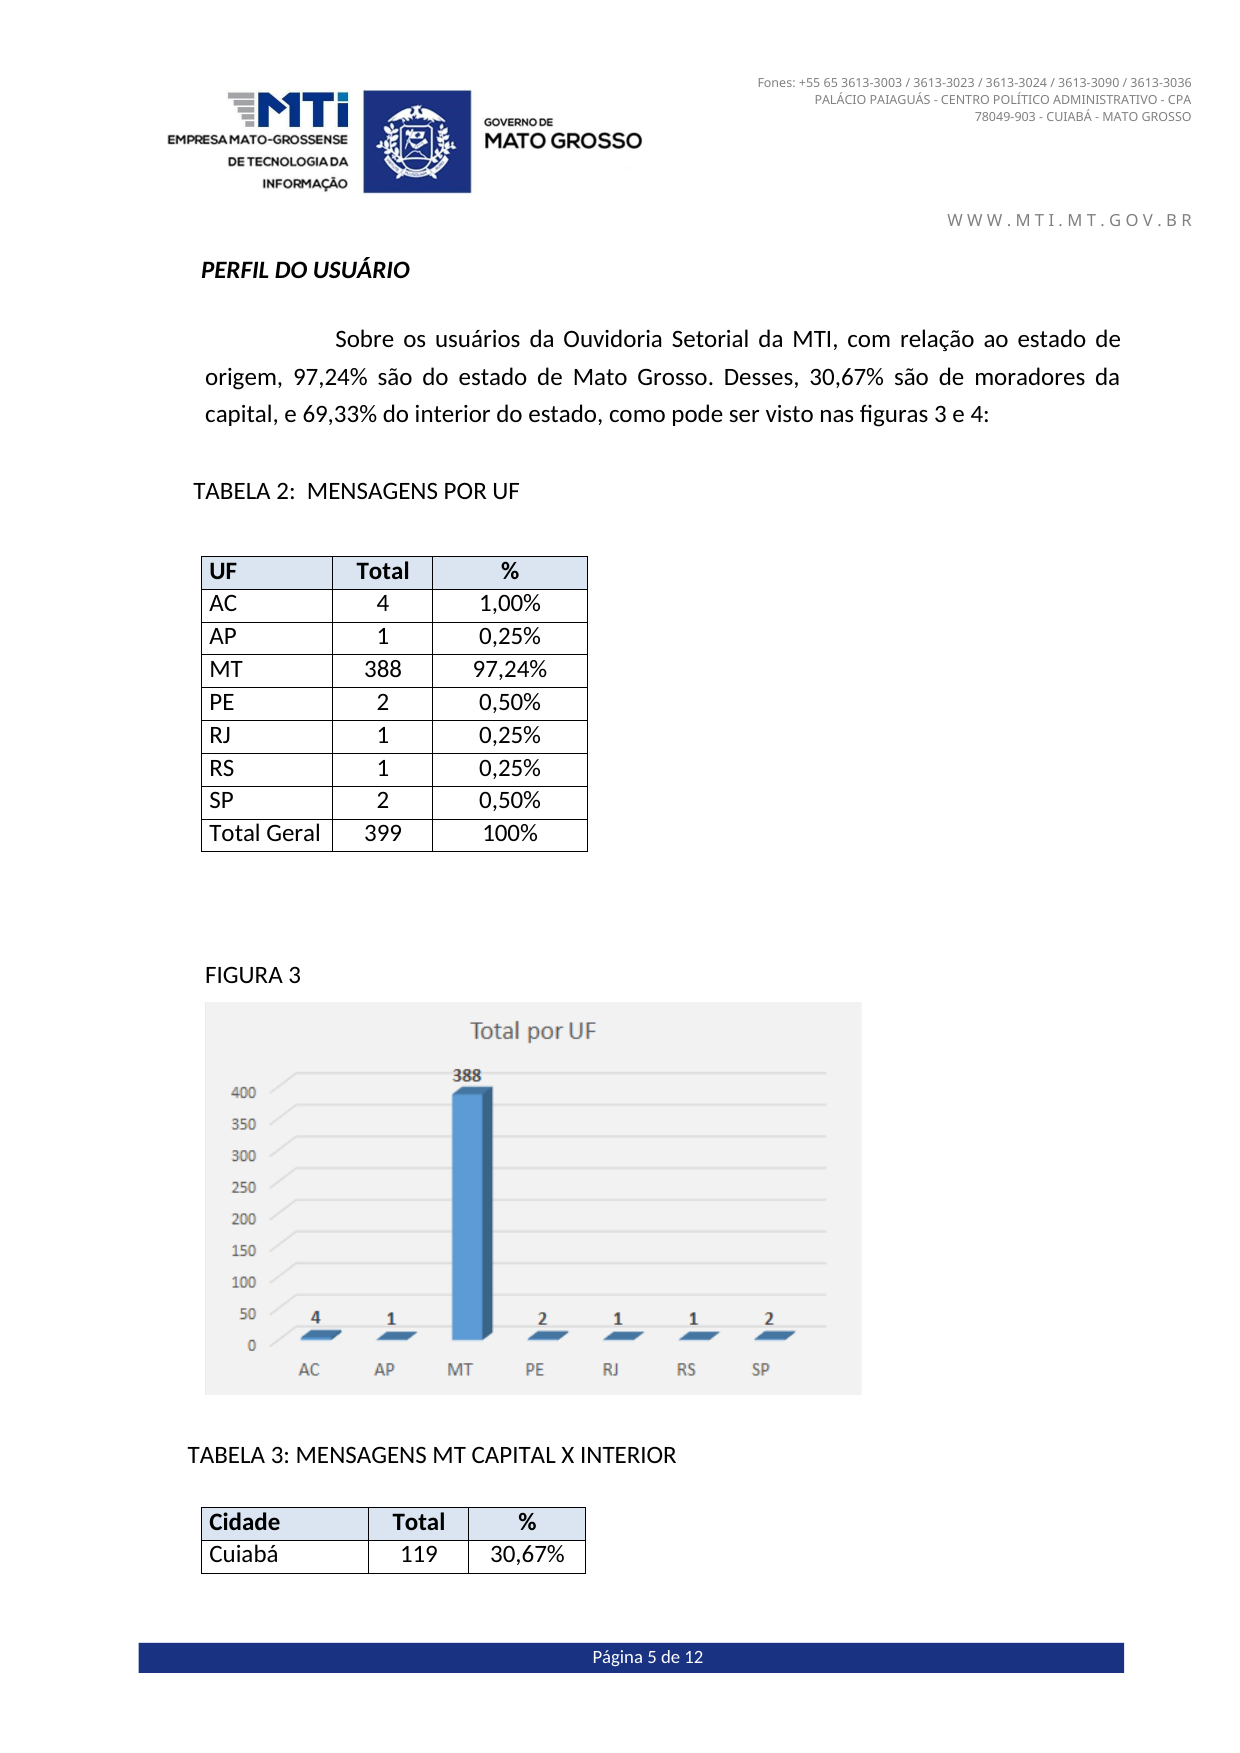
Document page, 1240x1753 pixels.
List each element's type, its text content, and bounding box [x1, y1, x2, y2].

table_cell PE [202, 688, 332, 720]
table_cell 1 [333, 754, 432, 786]
table_cell 100% [433, 820, 587, 851]
table_cell 97,24% [433, 655, 587, 687]
table_cell 0,25% [433, 623, 587, 654]
table_header % [469, 1508, 585, 1540]
table_cell 2 [333, 787, 432, 818]
table_cell RS [202, 754, 332, 786]
table_cell 0,50% [433, 787, 587, 818]
picture [205, 1002, 862, 1395]
table_header Cidade [202, 1508, 368, 1540]
table_header UF [202, 557, 332, 589]
table_header % [433, 557, 587, 589]
table_cell 0,50% [433, 688, 587, 720]
table_cell 1,00% [433, 590, 587, 622]
table_cell MT [202, 655, 332, 687]
table_cell 119 [369, 1541, 468, 1573]
table_cell 0,25% [433, 721, 587, 753]
table_cell 1 [333, 721, 432, 753]
table_cell SP [202, 787, 332, 818]
table_cell 399 [333, 820, 432, 851]
table_cell 30,67% [469, 1541, 585, 1573]
table_cell 1 [333, 623, 432, 654]
table_cell 0,25% [433, 754, 587, 786]
picture [138, 1641, 1125, 1673]
table_cell Total Geral [202, 820, 332, 851]
table_cell Cuiabá [202, 1541, 368, 1573]
text FIGURA 3 [205, 965, 1122, 990]
table_cell AP [202, 623, 332, 654]
table_cell 2 [333, 688, 432, 720]
table_cell AC [202, 590, 332, 622]
table_header Total [333, 557, 432, 589]
text TABELA 2: MENSAGENS POR UF [187, 481, 1122, 506]
subtitle PERFIL DO USUÁRIO [201, 259, 1122, 284]
table_header Total [369, 1508, 468, 1540]
picture [166, 73, 645, 209]
table_cell 4 [333, 590, 432, 622]
table_cell 388 [333, 655, 432, 687]
text TABELA 3: MENSAGENS MT CAPITAL X INTERIOR [187, 1444, 1122, 1469]
table_cell RJ [202, 721, 332, 753]
text Sobre os usuários da Ouvidoria Setorial da MTI, com relação ao estado de origem, 97,24% são do estado de Mato Grosso. Desses, 30,67% são de moradores da capital, e 69,33% do interior do estado, como pode ser visto nas figuras 3 e 4: [205, 329, 1122, 429]
